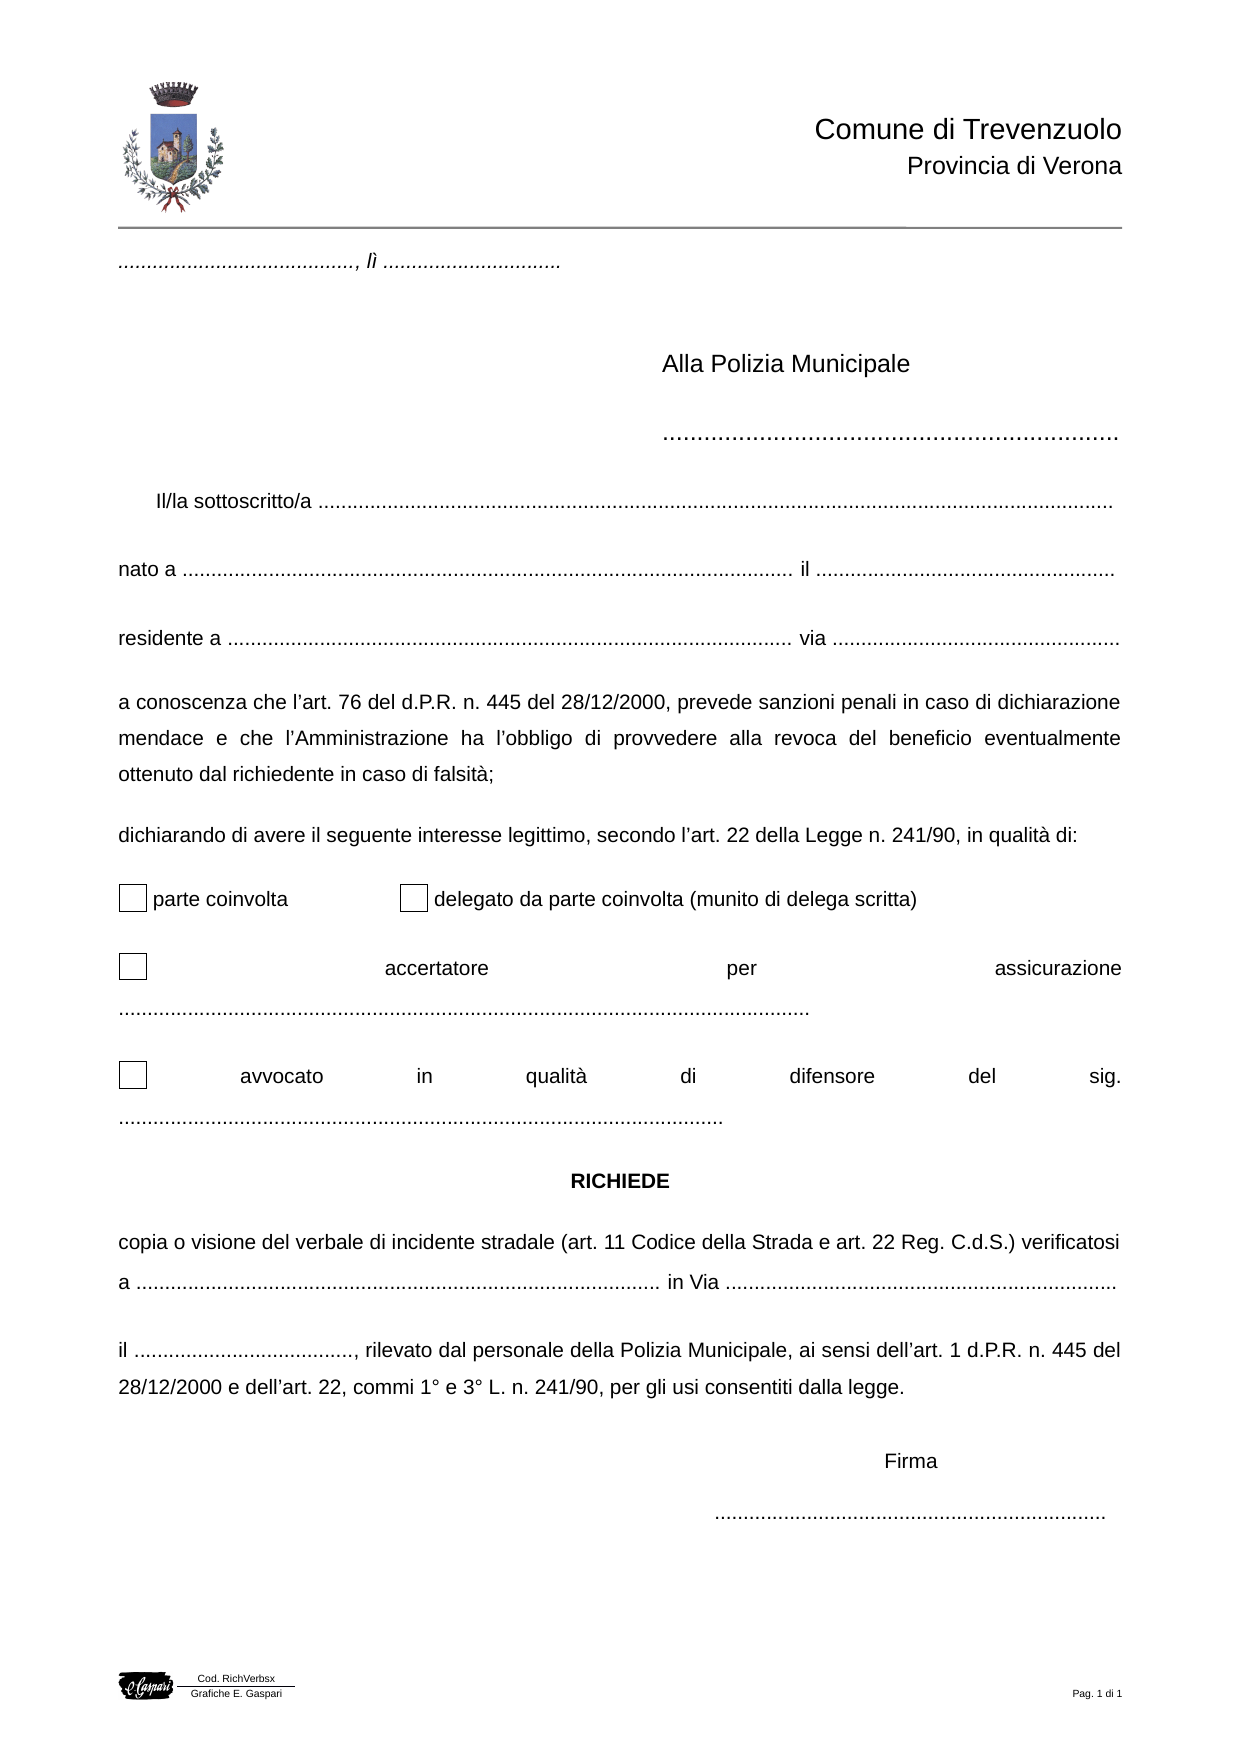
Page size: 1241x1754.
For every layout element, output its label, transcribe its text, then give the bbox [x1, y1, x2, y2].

text il ......................................, rilevato dal personale della Polizia Municipale, ai sensi dell’art. 1 d.P.R. n. 445 del 28/12/2000 e dell’art. 22, commi 1° e 3° L. n. 241/90, per gli usi consentiti dalla legge. [118, 1334, 1122, 1399]
text .................................................................. [118, 417, 1122, 446]
text nato a .......................................................................................................... il .................................................... [118, 553, 1122, 582]
text Il/la sottoscritto/a .......................................................................................................................................... [118, 485, 1122, 514]
text parte coinvolta delegato da parte coinvolta (munito di delega scritta) [118, 883, 1122, 912]
picture [122, 82, 224, 213]
text avvocato in qualità di difensore del sig. ......................................................................................................... [118, 1060, 1122, 1130]
text residente a .................................................................................................. via .................................................. [118, 622, 1122, 650]
text ........................................., lì ............................... [118, 245, 1122, 274]
text Firma [699, 1448, 1122, 1472]
picture [118, 1671, 174, 1700]
text .................................................................... [699, 1496, 1122, 1525]
text a conoscenza che l’art. 76 del d.P.R. n. 445 del 28/12/2000, prevede sanzioni penali in caso di dichiarazione mendace e che l’Amministrazione ha l’obbligo di provvedere alla revoca del beneficio eventualmente ottenuto dal richiedente in caso di falsità; [118, 690, 1122, 786]
text Alla Polizia Municipale [118, 349, 1122, 378]
text accertatore per assicurazione ........................................................................................................................ [118, 952, 1122, 1021]
text RICHIEDE [118, 1169, 1122, 1193]
text Comune di Trevenzuolo [224, 112, 1122, 146]
text Provincia di Verona [224, 151, 1122, 180]
text dichiarando di avere il seguente interesse legittimo, secondo l’art. 22 della Legge n. 241/90, in qualità di: [118, 822, 1122, 846]
text copia o visione del verbale di incidente stradale (art. 11 Codice della Strada e art. 22 Reg. C.d.S.) verificatosi a ........................................................................................... in Via .................................................................... [118, 1230, 1122, 1295]
